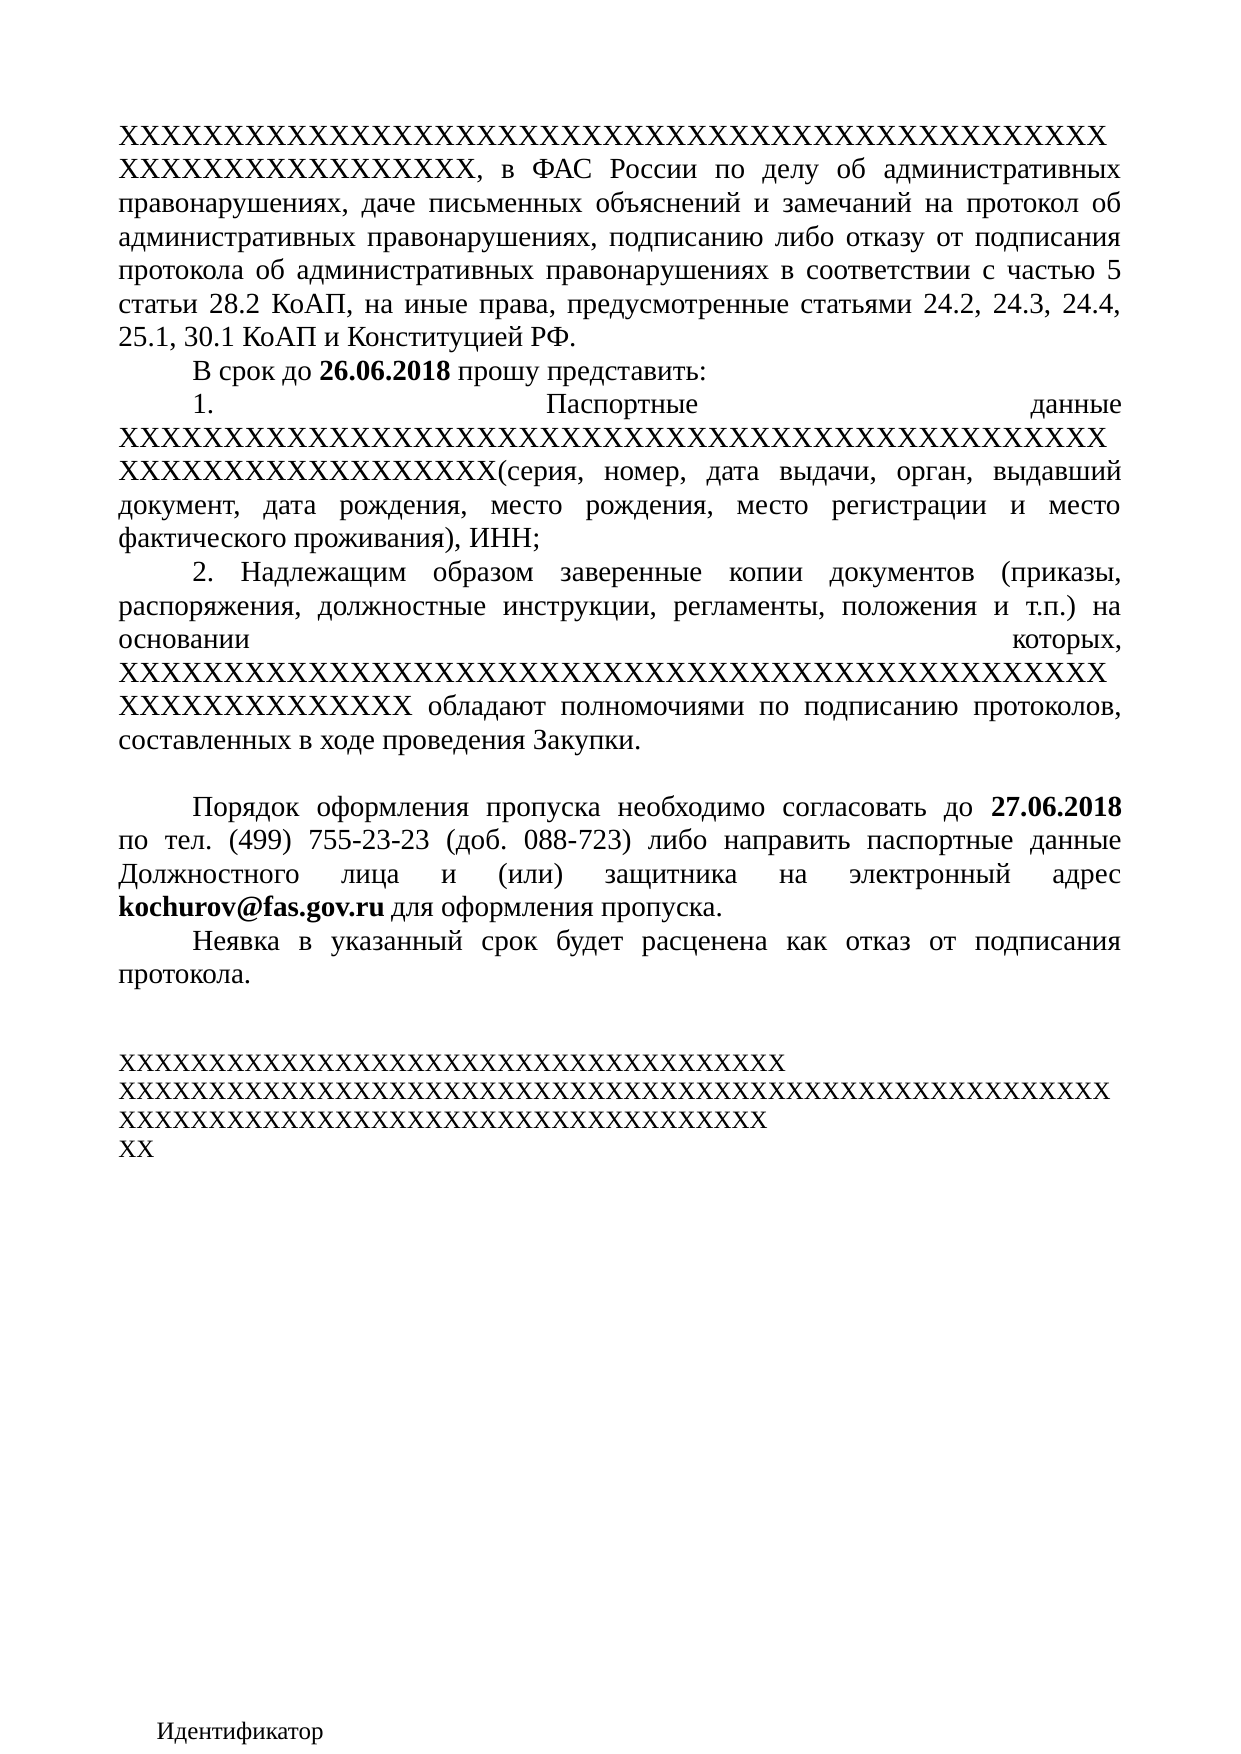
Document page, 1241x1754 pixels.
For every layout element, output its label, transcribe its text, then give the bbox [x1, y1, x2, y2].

text Неявка в указанный срок будет расценена как отказ от подписания протокола. [118, 923, 1122, 990]
text Порядок оформления пропуска необходимо согласовать до 27.06.2018 по тел. (499) 755-23-23 (доб. 088-723) либо направить паспортные данные Должностного лица и (или) защитника на электронный адрес koсhurov@fas.gov.ru для оформления пропуска. [118, 789, 1122, 923]
text 1. Паспортные данные XXXXXXXXXXXXXXXXXXXXXXXXXXXXXXXXXXXXXXXXXXXXXXXXXXXXXXXXXXXXXXXXX(серия, номер, дата выдачи, орган, выдавший документ, дата рождения, место рождения, место регистрации и место фактического проживания), ИНН; [118, 386, 1122, 554]
text В срок до 26.06.2018 прошу представить: [118, 353, 1122, 386]
text XXXXXXXXXXXXXXXXXXXXXXXXXXXXXXXXXXXXXXXXXXXXXXXXXXXXXXXXXXXXXXXX, в ФАС России по делу об административных правонарушениях, даче письменных объяснений и замечаний на протокол об административных правонарушениях, подписанию либо отказу от подписания протокола об административных правонарушениях в соответствии с частью 5 статьи 28.2 КоАП, на иные права, предусмотренные статьями 24.2, 24.3, 24.4, 25.1, 30.1 КоАП и Конституцией РФ. [118, 118, 1122, 353]
text XXXXXXXXXXXXXXXXXXXXXXXXXXXXXXXXXXXXXXXXXXXXXXXXXXXXXXXXXXXXXXXXXXXXXXXXXXXXXXXXXXXXXXXXXXX [118, 1076, 1122, 1134]
text XXXXXXXXXXXXXXXXXXXXXXXXXXXXXXXXXXXXX [118, 1048, 1122, 1076]
text 2. Надлежащим образом заверенные копии документов (приказы, распоряжения, должностные инструкции, регламенты, положения и т.п.) на основании которых, XXXXXXXXXXXXXXXXXXXXXXXXXXXXXXXXXXXXXXXXXXXXXXXXXXXXXXXXXXXXX обладают полномочиями по подписанию протоколов, составленных в ходе проведения Закупки. [118, 554, 1122, 755]
text XX [118, 1134, 1122, 1163]
